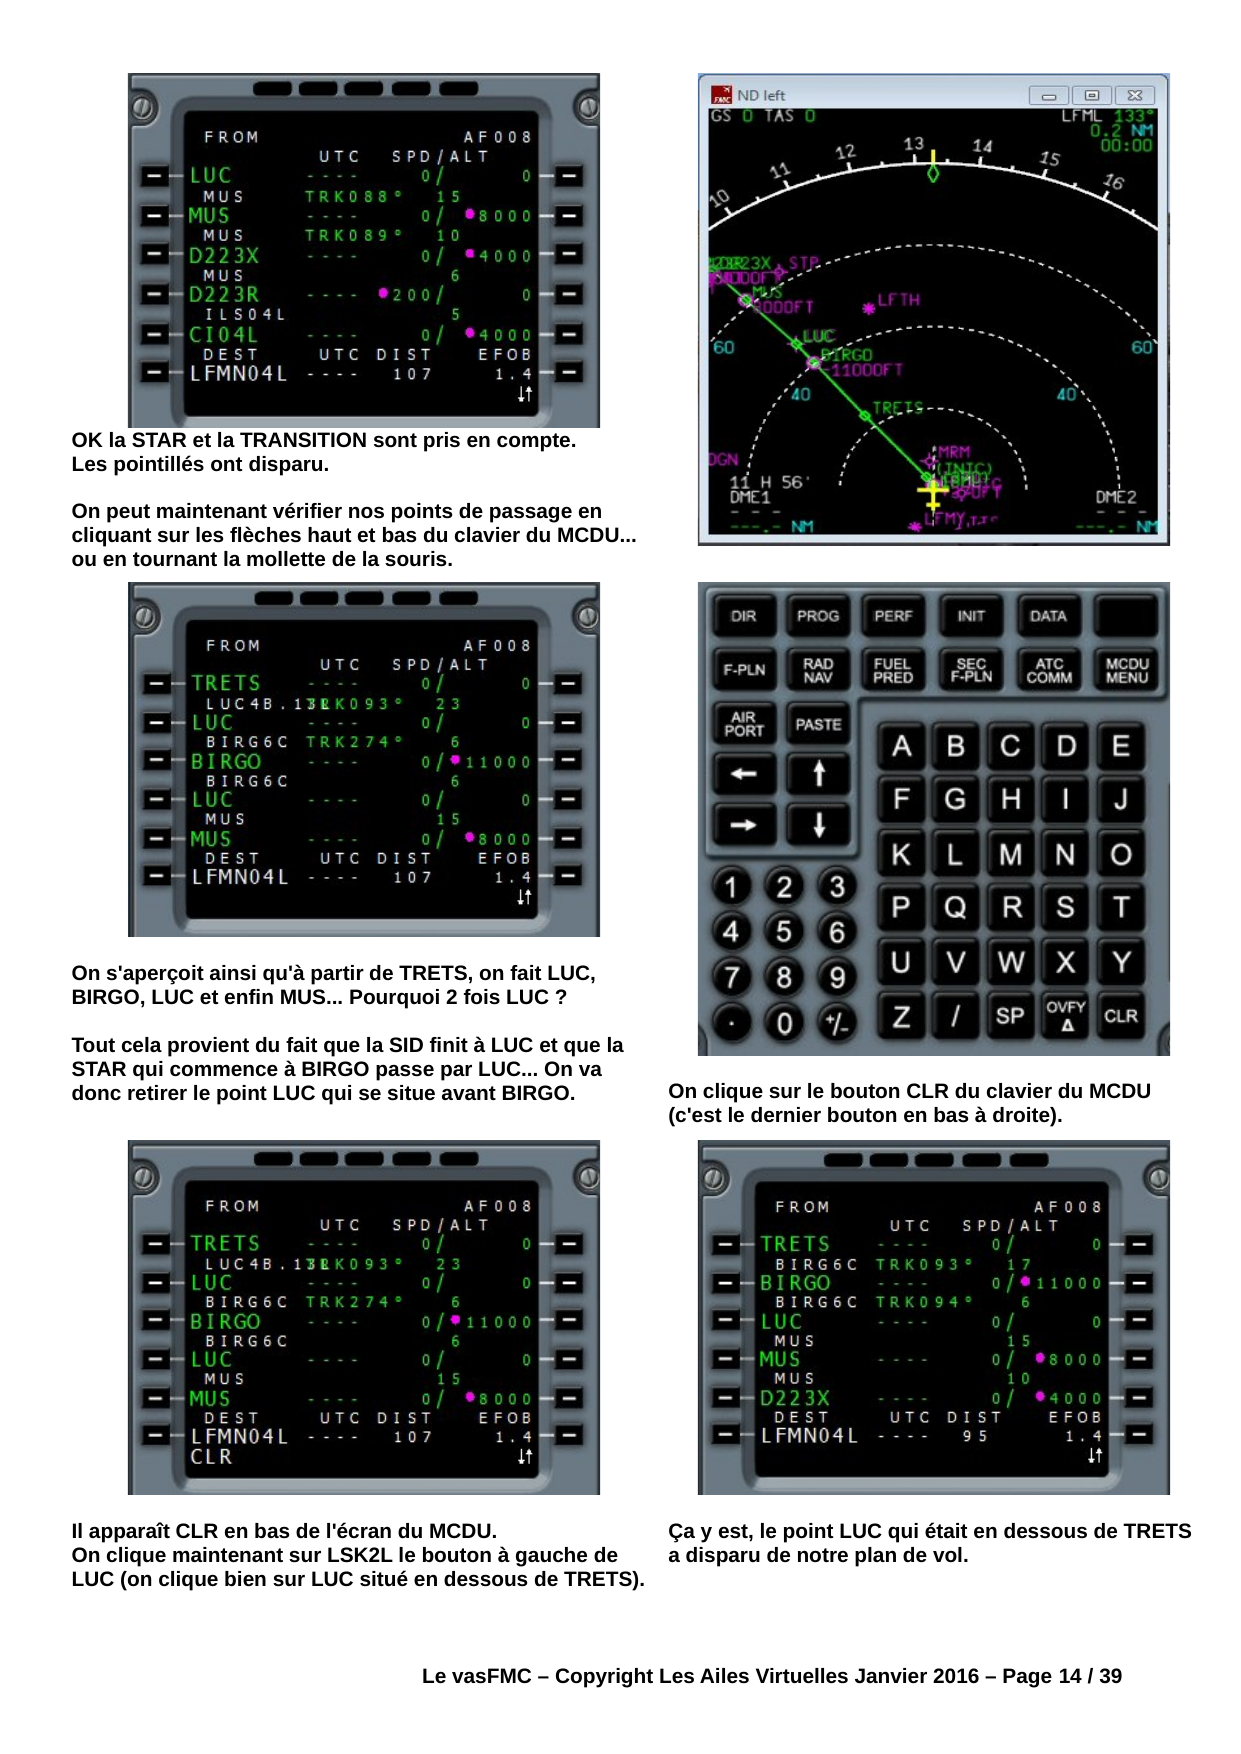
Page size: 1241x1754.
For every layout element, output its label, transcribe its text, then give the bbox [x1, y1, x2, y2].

table_cell Ça y est, le point LUC qui était en dessous de TRETS a disparu de notre plan de vol. [663, 1136, 1206, 1633]
picture [127, 73, 601, 428]
picture [697, 1140, 1171, 1495]
table_cell [663, 68, 1206, 577]
picture [127, 1140, 601, 1495]
picture [697, 582, 1171, 1056]
table_cell OK la STAR et la TRANSITION sont pris en compte. Les pointillés ont disparu. On peut maintenant vérifier nos points de passage en cliquant sur les flèches haut et bas du clavier du MCDU... ou en tournant la mollette de la souris. [67, 428, 662, 577]
picture [697, 73, 1171, 546]
table_cell On clique sur le bouton CLR du clavier du MCDU (c'est le dernier bouton en bas à droite). [663, 578, 1206, 1134]
picture [127, 582, 601, 937]
table_cell On s'aperçoit ainsi qu'à partir de TRETS, on fait LUC, BIRGO, LUC et enfin MUS... Pourquoi 2 fois LUC ? Tout cela provient du fait que la SID finit à LUC et que la STAR qui commence à BIRGO passe par LUC... On va donc retirer le point LUC qui se situe avant BIRGO. [67, 578, 662, 1134]
table_cell Il apparaît CLR en bas de l'écran du MCDU. On clique maintenant sur LSK2L le bouton à gauche de LUC (on clique bien sur LUC situé en dessous de TRETS). [67, 1136, 662, 1633]
table_cell [67, 68, 662, 427]
